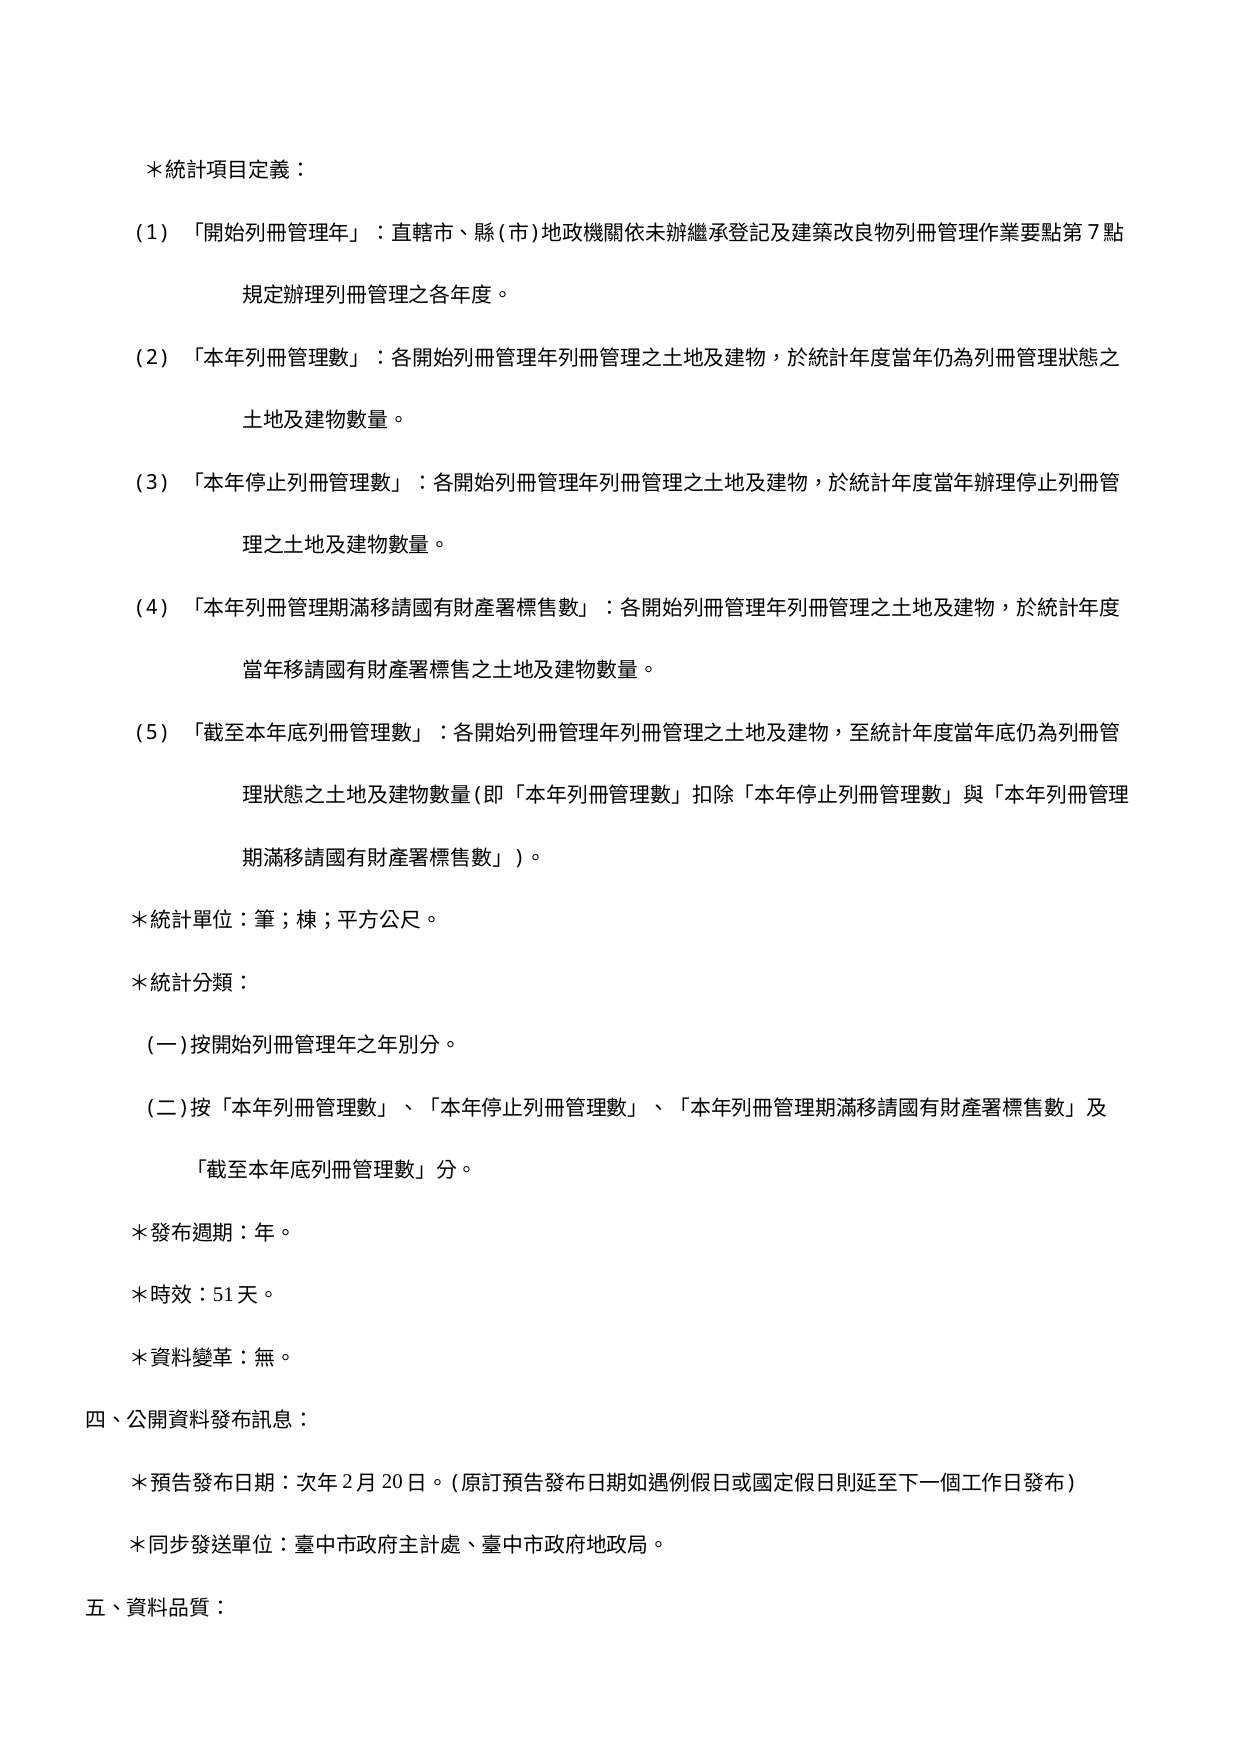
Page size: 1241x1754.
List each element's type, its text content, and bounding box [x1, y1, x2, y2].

table_cell [1148, 1377, 1163, 1564]
table_cell ＊統計項目定義： [144, 127, 1163, 189]
table_cell 五、資料品質： [85, 1565, 1148, 1627]
table_cell 四、公開資料發布訊息： ＊預告發布日期：次年2月20日。(原訂預告發布日期如遇例假日或國定假日則延至下一個工作日發布) ＊同步發送單位：臺中市政府主計處、臺中市政府地政局。 [85, 1377, 1148, 1564]
table_cell [85, 190, 129, 877]
table_cell [85, 877, 129, 1377]
table_cell [85, 127, 114, 189]
table_cell ＊統計單位：筆；棟；平方公尺。 ＊統計分類： (一)按開始列冊管理年之年別分。 (二)按「本年列冊管理數」、「本年停止列冊管理數」、「本年列冊管理期滿移請國有財產署標售數」及「截至本年底列冊管理數」分。 ＊發布週期：年。 ＊時效：51天。 ＊資料變革：無。 [129, 877, 1148, 1377]
table_cell [1148, 190, 1163, 877]
table_cell 「開始列冊管理年」：直轄市、縣(市)地政機關依未辦繼承登記及建築改良物列冊管理作業要點第7點規定辦理列冊管理之各年度。 「本年列冊管理數」：各開始列冊管理年列冊管理之土地及建物，於統計年度當年仍為列冊管理狀態之土地及建物數量。 「本年停止列冊管理數」：各開始列冊管理年列冊管理之土地及建物，於統計年度當年辦理停止列冊管理之土地及建物數量。 「本年列冊管理期滿移請國有財產署標售數」：各開始列冊管理年列冊管理之土地及建物，於統計年度當年移請國有財產署標售之土地及建物數量。 「截至本年底列冊管理數」：各開始列冊管理年列冊管理之土地及建物，至統計年度當年底仍為列冊管理狀態之土地及建物數量(即「本年列冊管理數」扣除「本年停止列冊管理數」與「本年列冊管理期滿移請國有財產署標售數」)。 [129, 190, 1148, 877]
table_cell [1148, 877, 1163, 1377]
table_cell [115, 127, 144, 189]
table_cell [1148, 1565, 1163, 1627]
